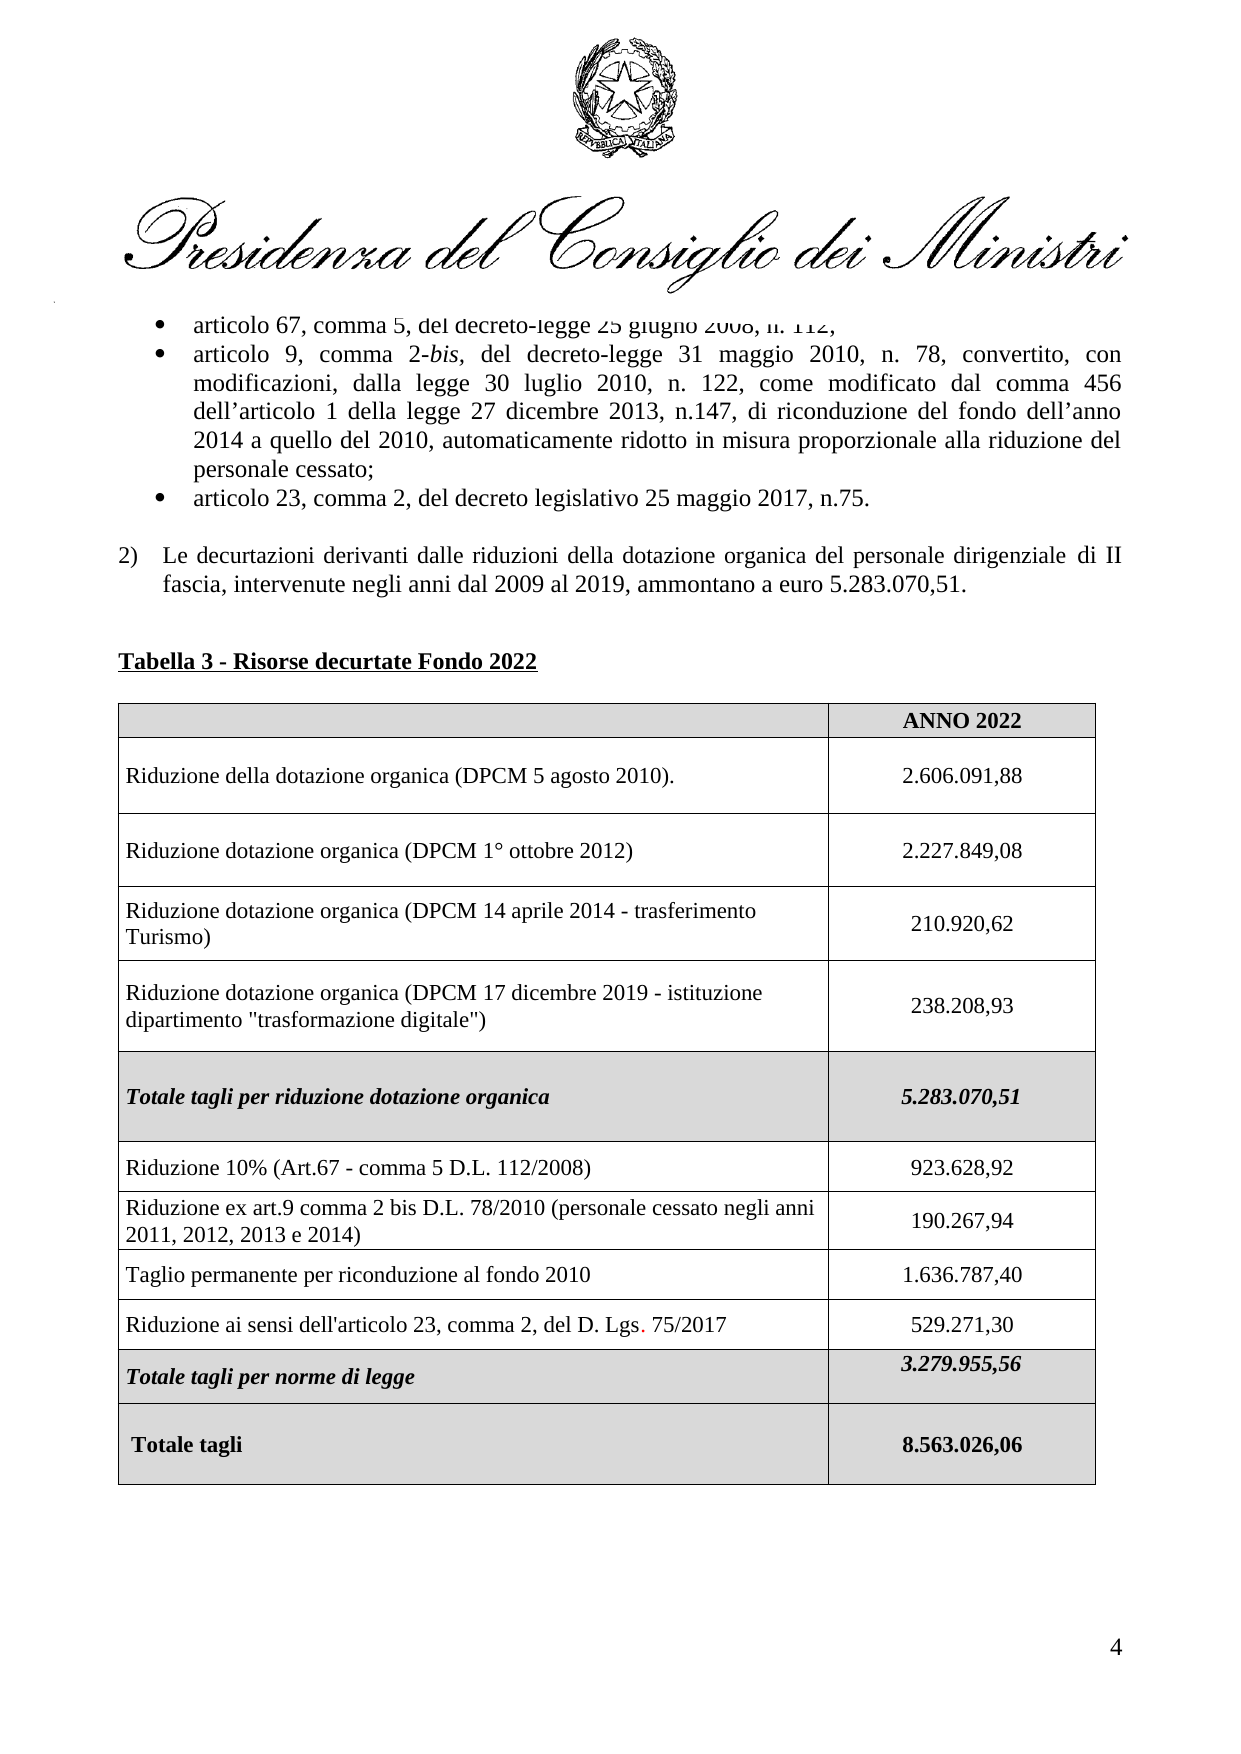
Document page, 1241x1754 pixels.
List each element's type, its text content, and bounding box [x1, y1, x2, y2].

table_cell Riduzione ai sensi dell'articolo 23, comma 2, del D. Lgs. 75/2017 [119, 1300, 828, 1349]
table_cell 8.563.026,06 [829, 1404, 1095, 1484]
table_cell Riduzione 10% (Art.67 - comma 5 D.L. 112/2008) [119, 1142, 828, 1191]
table_cell 2.606.091,88 [829, 738, 1095, 813]
table_header [119, 704, 828, 737]
table_cell Totale tagli [119, 1404, 828, 1484]
table_cell 1.636.787,40 [829, 1250, 1095, 1299]
list articolo 9, comma 2-bis, del decreto-legge 31 maggio 2010, n. 78, convertito, con modificazioni, dalla legge 30 luglio 2010, n. 122, come modificato dal comma 456 dell’articolo 1 della legge 27 dicembre 2013, n.147, di riconduzione del fondo dell’anno 2014 a quello del 2010, automaticamente ridotto in misura proporzionale alla riduzione del personale cessato; [156, 339, 1122, 483]
text Tabella 3 - Risorse decurtate Fondo 2022 [118, 647, 1122, 675]
list articolo 67, comma 5, del decreto-legge 25 giugno 2008, n. 112; [156, 314, 1122, 339]
table_cell 3.279.955,56 [829, 1350, 1095, 1403]
table_cell 2.227.849,08 [829, 814, 1095, 886]
table_cell Riduzione dotazione organica (DPCM 1° ottobre 2012) [119, 814, 828, 886]
list articolo 23, comma 2, del decreto legislativo 25 maggio 2017, n.75. [156, 483, 1122, 511]
table_cell Riduzione dotazione organica (DPCM 14 aprile 2014 - trasferimento Turismo) [119, 887, 828, 960]
table_cell Riduzione della dotazione organica (DPCM 5 agosto 2010). [119, 738, 828, 813]
table_cell 923.628,92 [829, 1142, 1095, 1191]
table_cell 529.271,30 [829, 1300, 1095, 1349]
table_cell 210.920,62 [829, 887, 1095, 960]
table_cell Riduzione ex art.9 comma 2 bis D.L. 78/2010 (personale cessato negli anni 2011, 2012, 2013 e 2014) [119, 1192, 828, 1249]
table_cell 5.283.070,51 [829, 1052, 1095, 1141]
table_cell Totale tagli per norme di legge [119, 1350, 828, 1403]
table_cell 190.267,94 [829, 1192, 1095, 1249]
table_cell Riduzione dotazione organica (DPCM 17 dicembre 2019 - istituzione dipartimento "trasformazione digitale") [119, 961, 828, 1051]
table_cell Totale tagli per riduzione dotazione organica [119, 1052, 828, 1141]
table_cell 238.208,93 [829, 961, 1095, 1051]
table_cell Taglio permanente per riconduzione al fondo 2010 [119, 1250, 828, 1299]
list Le decurtazioni derivanti dalle riduzioni della dotazione organica del personale dirigenziale di II fascia, intervenute negli anni dal 2009 al 2019, ammontano a euro 5.283.070,51. [118, 540, 1122, 598]
table_header ANNO 2022 [829, 704, 1095, 737]
